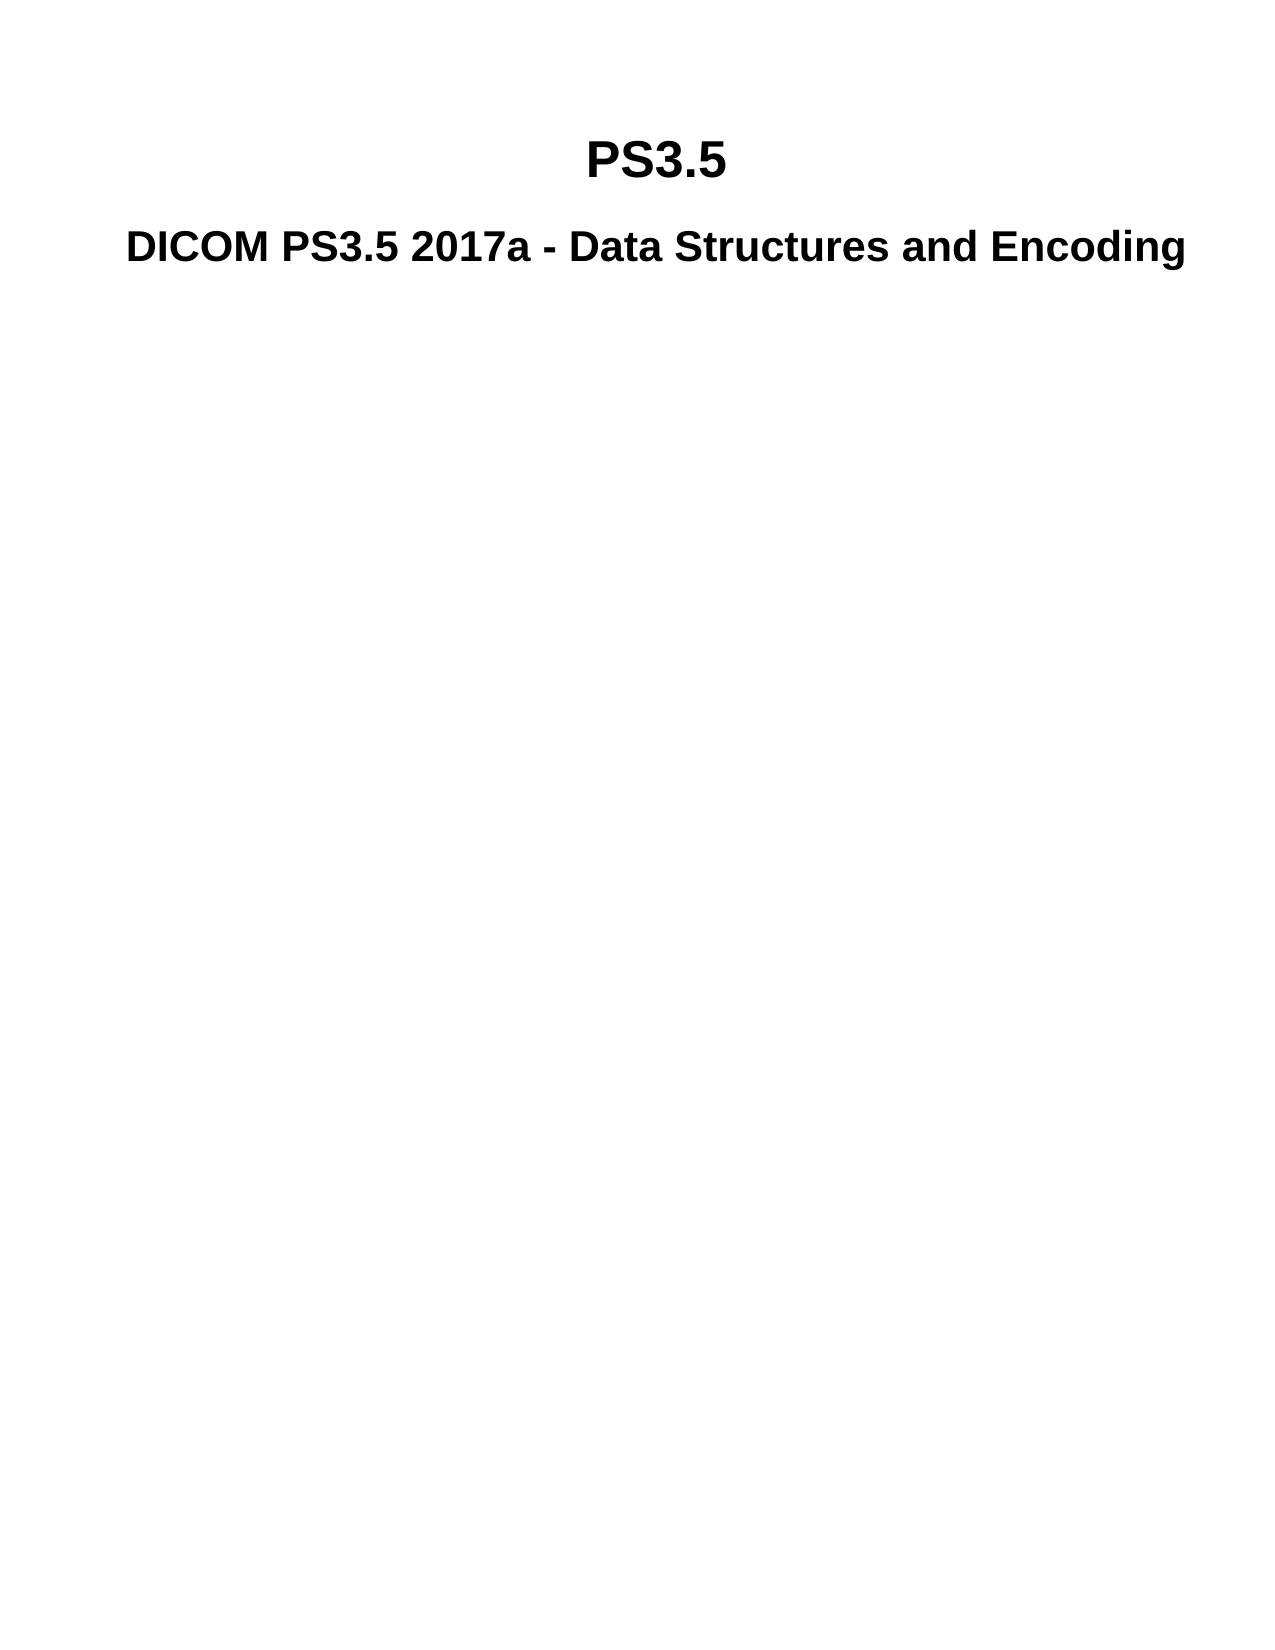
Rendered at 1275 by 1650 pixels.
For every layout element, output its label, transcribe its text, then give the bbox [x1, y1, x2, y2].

text DICOM PS3.5 2017a - Data Structures and Encoding [112, 221, 1200, 271]
text PS3.5 [112, 129, 1200, 188]
